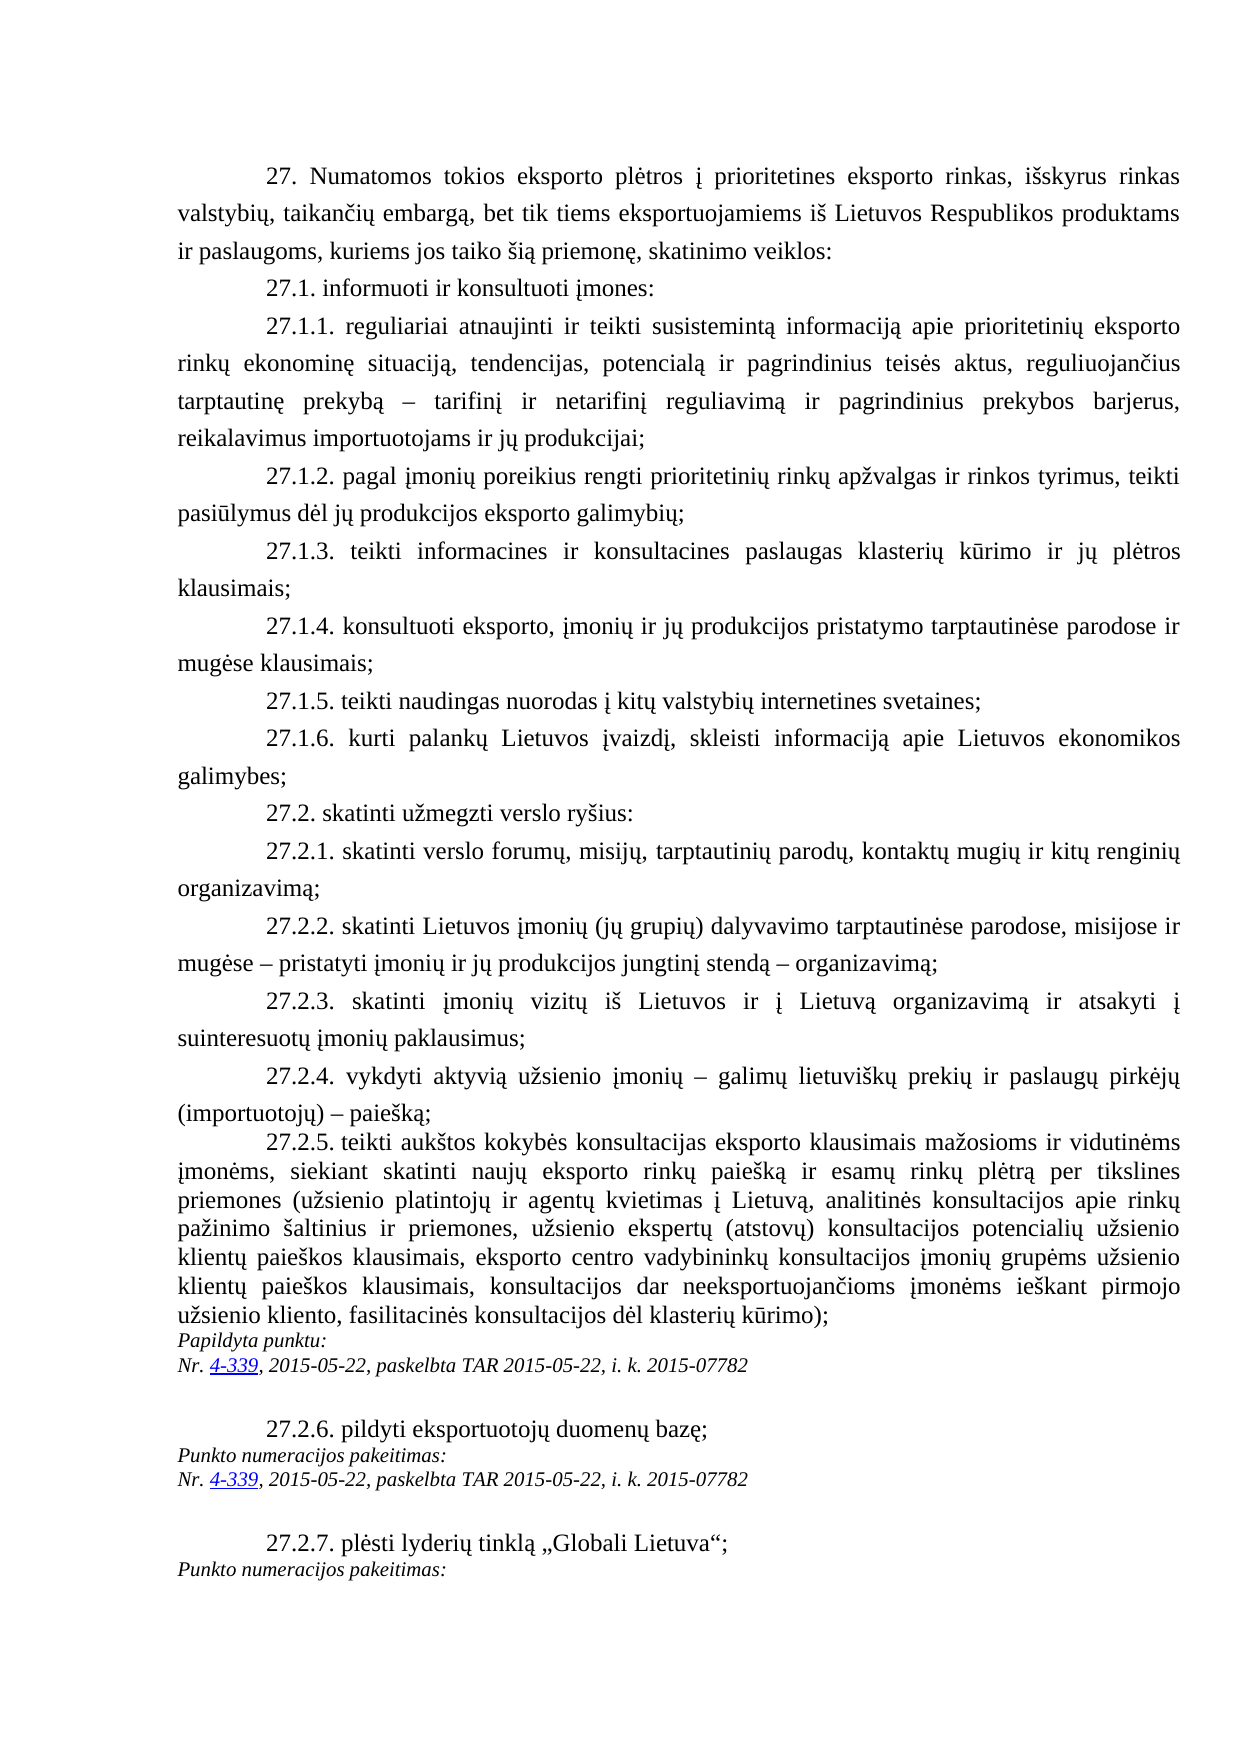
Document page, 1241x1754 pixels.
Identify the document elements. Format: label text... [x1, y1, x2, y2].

text 27.2.6. pildyti eksportuotojų duomenų bazę; [177, 1405, 1181, 1443]
text 27.1.6. kurti palankų Lietuvos įvaizdį, skleisti informaciją apie Lietuvos ekonomikos galimybes; [177, 715, 1181, 790]
text Papildyta punktu: [177, 1328, 1181, 1352]
text 27.1.4. konsultuoti eksporto, įmonių ir jų produkcijos pristatymo tarptautinėse parodose ir mugėse klausimais; [177, 602, 1181, 677]
text Punkto numeracijos pakeitimas: [177, 1443, 1181, 1467]
text 27.1.1. reguliariai atnaujinti ir teikti susistemintą informaciją apie prioritetinių eksporto rinkų ekonominę situaciją, tendencijas, potencialą ir pagrindinius teisės aktus, reguliuojančius tarptautinę prekybą – tarifinį ir netarifinį reguliavimą ir pagrindinius prekybos barjerus, reikalavimus importuotojams ir jų produkcijai; [177, 302, 1181, 452]
text 27.2.4. vykdyti aktyvią užsienio įmonių – galimų lietuviškų prekių ir paslaugų pirkėjų (importuotojų) – paiešką; [177, 1052, 1181, 1127]
text 27.1.5. teikti naudingas nuorodas į kitų valstybių internetines svetaines; [177, 677, 1181, 715]
text 27.1.3. teikti informacines ir konsultacines paslaugas klasterių kūrimo ir jų plėtros klausimais; [177, 527, 1181, 602]
text Punkto numeracijos pakeitimas: [177, 1557, 1181, 1581]
text 27.2.1. skatinti verslo forumų, misijų, tarptautinių parodų, kontaktų mugių ir kitų renginių organizavimą; [177, 827, 1181, 902]
text 27.1.2. pagal įmonių poreikius rengti prioritetinių rinkų apžvalgas ir rinkos tyrimus, teikti pasiūlymus dėl jų produkcijos eksporto galimybių; [177, 452, 1181, 527]
text 27.2.7. plėsti lyderių tinklą „Globali Lietuva“; [177, 1520, 1181, 1557]
text 27.2.2. skatinti Lietuvos įmonių (jų grupių) dalyvavimo tarptautinėse parodose, misijose ir mugėse – pristatyti įmonių ir jų produkcijos jungtinį stendą – organizavimą; [177, 902, 1181, 977]
text Nr. 4-339, 2015-05-22, paskelbta TAR 2015-05-22, i. k. 2015-07782 [177, 1352, 1181, 1377]
text 27.2.3. skatinti įmonių vizitų iš Lietuvos ir į Lietuvą organizavimą ir atsakyti į suinteresuotų įmonių paklausimus; [177, 977, 1181, 1052]
text 27.2. skatinti užmegzti verslo ryšius: [177, 790, 1181, 827]
text 27.2.5. teikti aukštos kokybės konsultacijas eksporto klausimais mažosioms ir vidutinėms įmonėms, siekiant skatinti naujų eksporto rinkų paiešką ir esamų rinkų plėtrą per tikslines priemones (užsienio platintojų ir agentų kvietimas į Lietuvą, analitinės konsultacijos apie rinkų pažinimo šaltinius ir priemones, užsienio ekspertų (atstovų) konsultacijos potencialių užsienio klientų paieškos klausimais, eksporto centro vadybininkų konsultacijos įmonių grupėms užsienio klientų paieškos klausimais, konsultacijos dar neeksportuojančioms įmonėms ieškant pirmojo užsienio kliento, fasilitacinės konsultacijos dėl klasterių kūrimo); [177, 1127, 1181, 1328]
text 27. Numatomos tokios eksporto plėtros į prioritetines eksporto rinkas, išskyrus rinkas valstybių, taikančių embargą, bet tik tiems eksportuojamiems iš Lietuvos Respublikos produktams ir paslaugoms, kuriems jos taiko šią priemonę, skatinimo veiklos: [177, 152, 1181, 265]
text Nr. 4-339, 2015-05-22, paskelbta TAR 2015-05-22, i. k. 2015-07782 [177, 1467, 1181, 1491]
text 27.1. informuoti ir konsultuoti įmones: [177, 265, 1181, 302]
